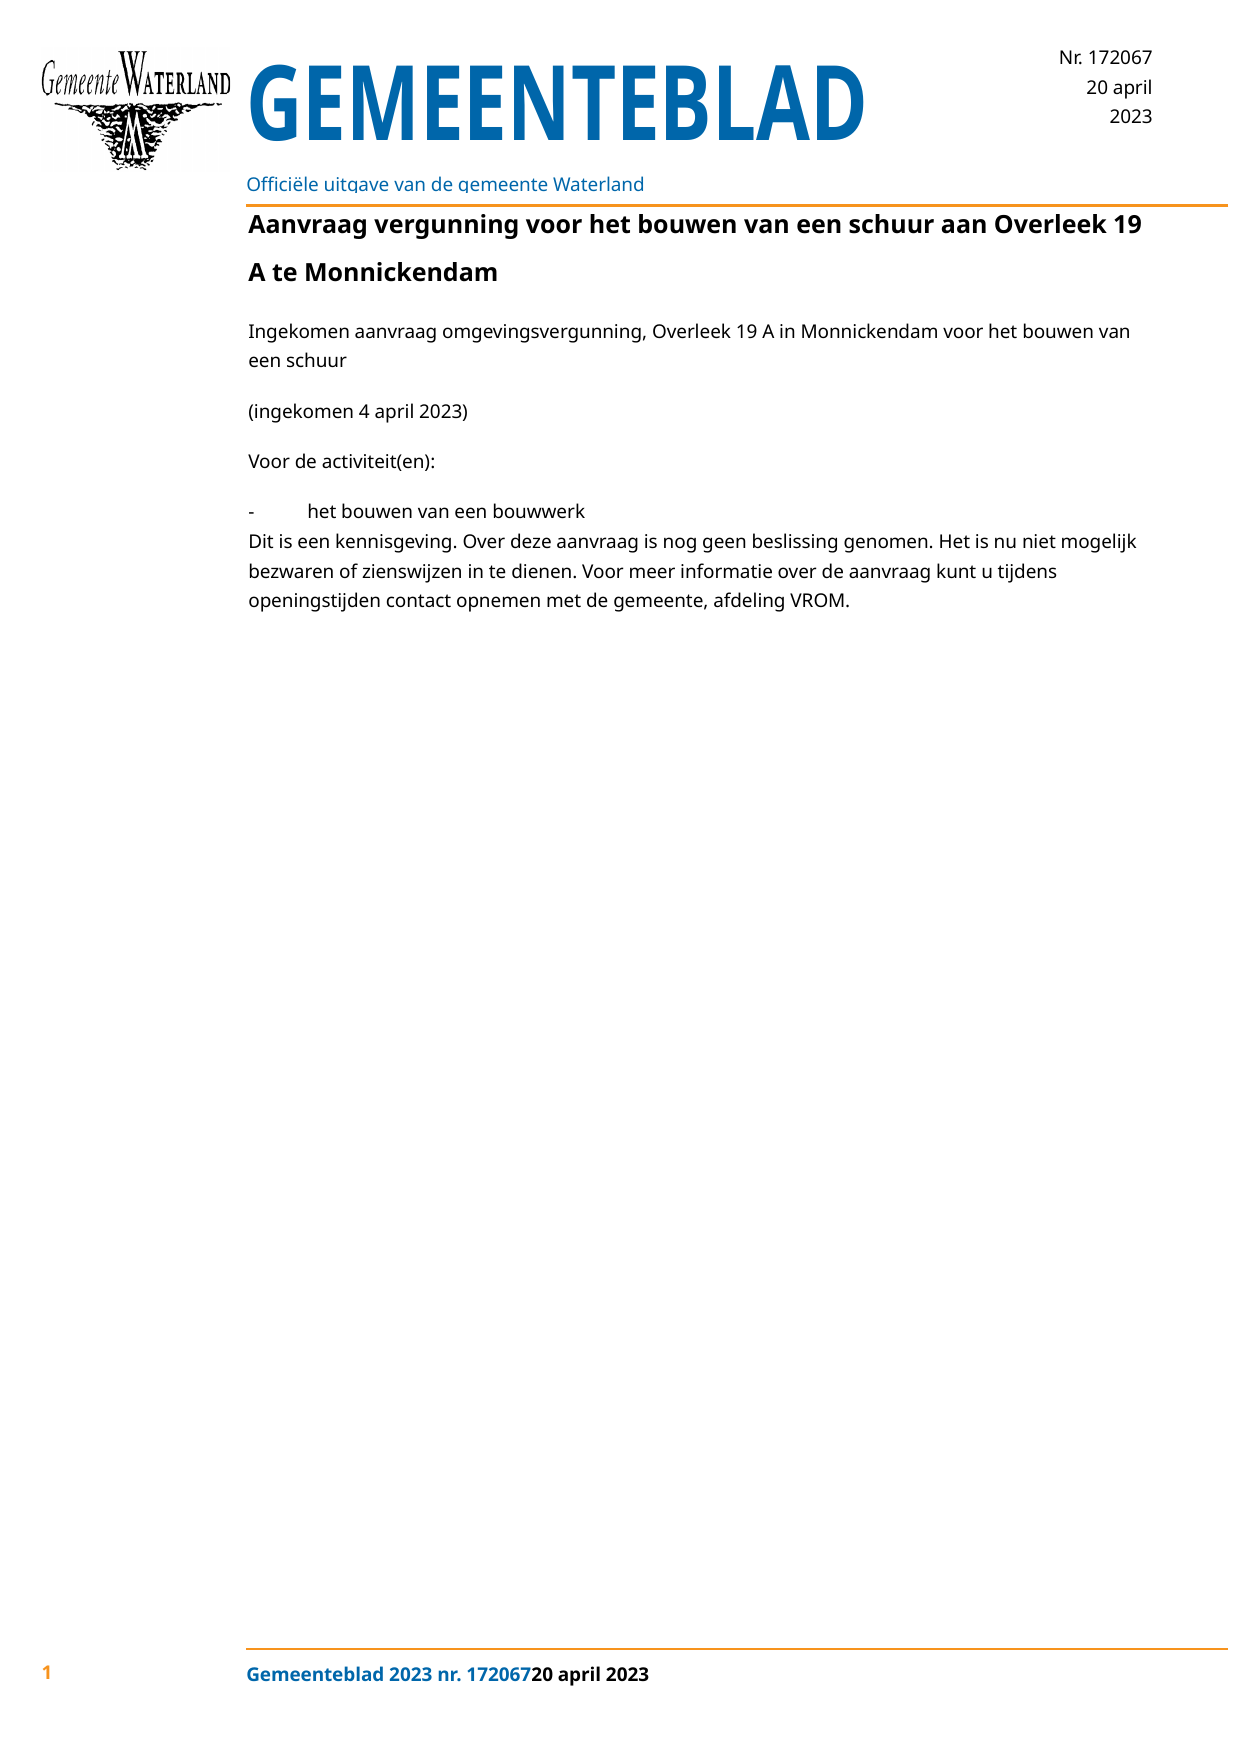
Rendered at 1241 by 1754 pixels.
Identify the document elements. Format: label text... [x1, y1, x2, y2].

text (ingekomen 4 april 2023) [248, 398, 1152, 424]
text Dit is een kennisgeving. Over deze aanvraag is nog geen beslissing genomen. Het is nu niet mogelijk bezwaren of zienswijzen in te dienen. Voor meer informatie over de aanvraag kunt u tijdens openingstijden contact opnemen met de gemeente, afdeling VROM. [248, 528, 1152, 613]
text Voor de activiteit(en): [248, 448, 1152, 474]
text Ingekomen aanvraag omgevingsvergunning, Overleek 19 A in Monnickendam voor het bouwen van een schuur [248, 318, 1152, 373]
picture [41, 47, 231, 172]
text Aanvraag vergunning voor het bouwen van een schuur aan Overleek 19 A te Monnickendam [248, 207, 1152, 288]
list het bouwen van een bouwwerk [248, 499, 1152, 524]
